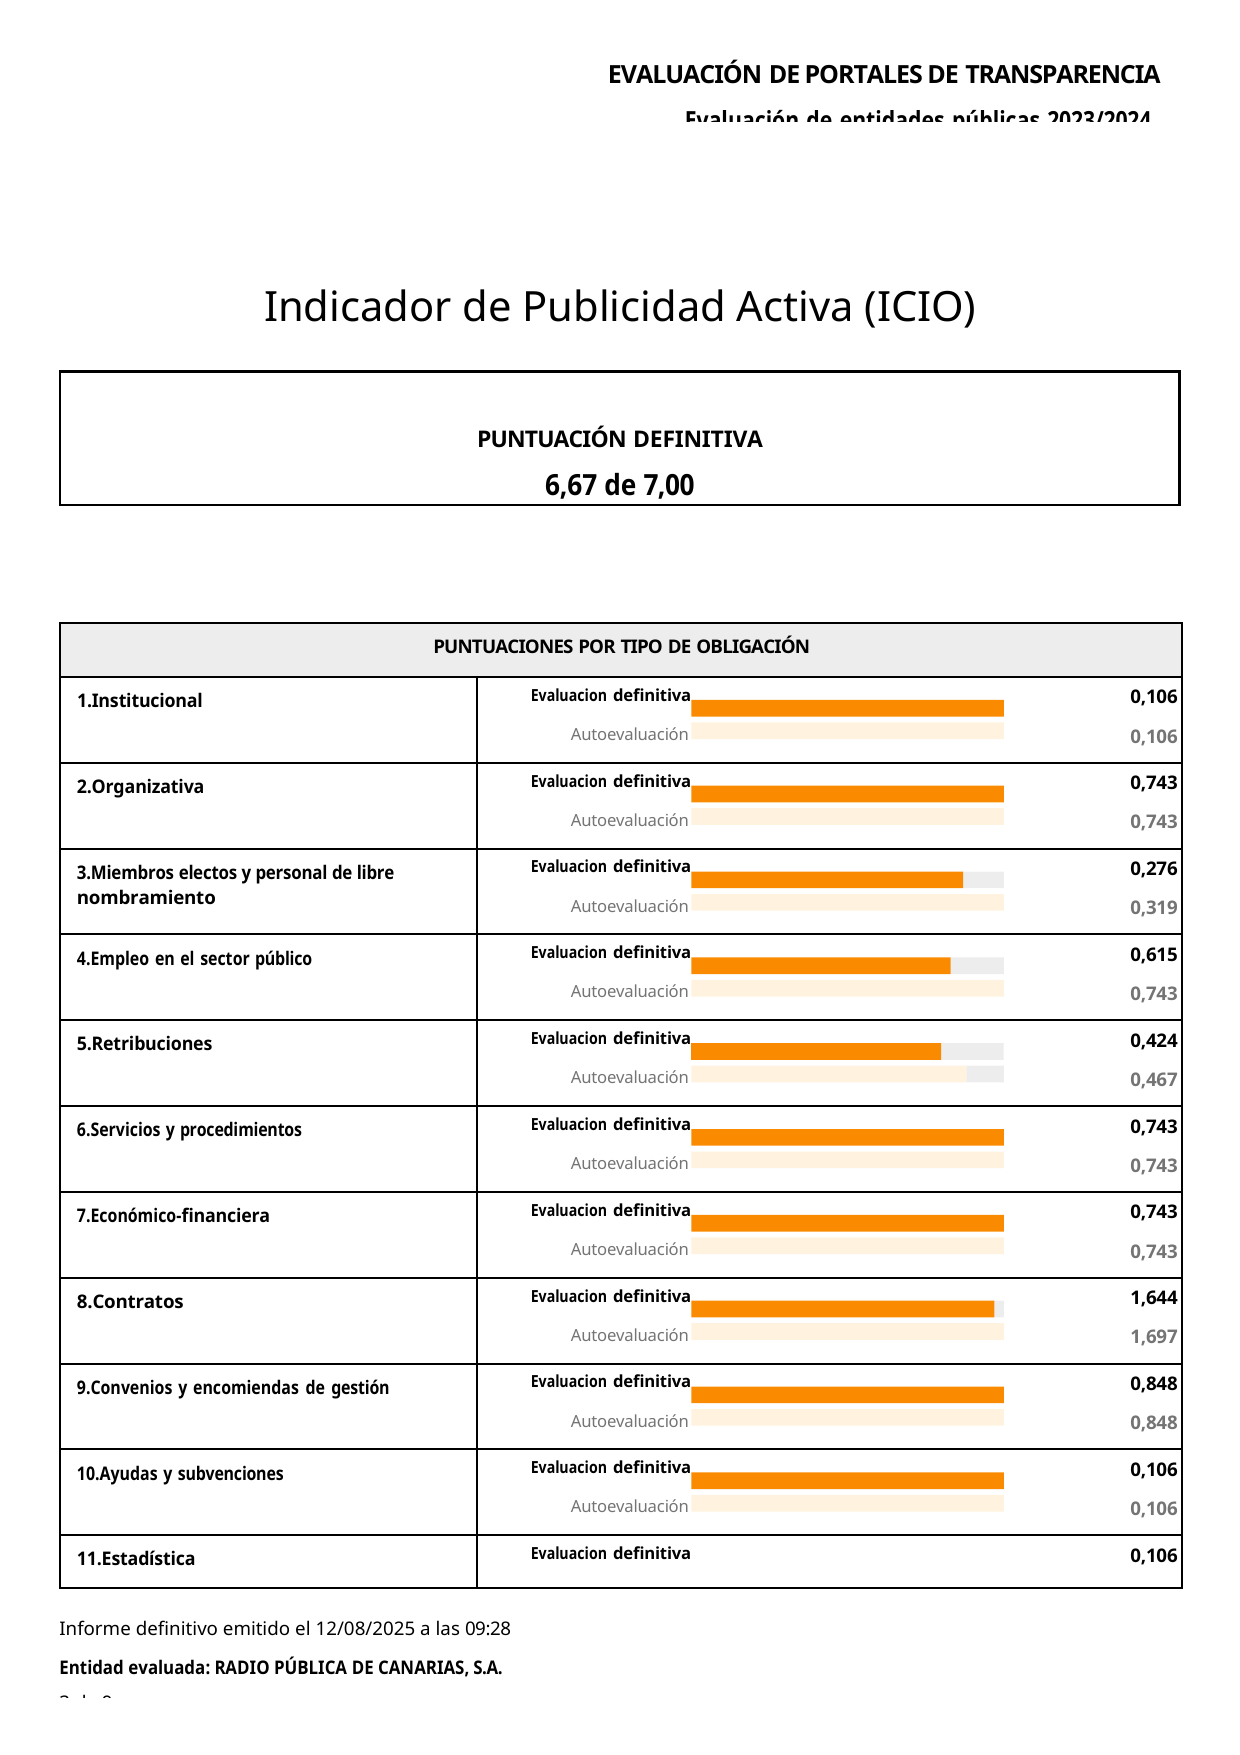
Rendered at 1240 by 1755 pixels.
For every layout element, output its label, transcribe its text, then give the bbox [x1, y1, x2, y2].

text 6,67 de 7,00 [61, 464, 1178, 504]
table_cell Evaluacion definitiva 0,743 Autoevaluación 0,743 [478, 1193, 1181, 1277]
text Indicador de Publicidad Activa (ICIO) [44, 276, 1195, 333]
table_cell 3.Miembros electos y personal de libre nombramiento [61, 850, 476, 933]
text PUNTUACIÓN DEFINITIVA [61, 423, 1178, 454]
table_cell Evaluacion definitiva 0,848 Autoevaluación 0,848 [478, 1365, 1181, 1448]
table_header PUNTUACIONES POR TIPO DE OBLIGACIÓN [61, 624, 1181, 676]
table_cell 2.Organizativa [61, 764, 476, 847]
table_cell Evaluacion definitiva 0,106 Autoevaluación 0,106 [478, 1450, 1181, 1534]
table_cell 4.Empleo en el sector público [61, 935, 476, 1019]
table_cell Evaluacion definitiva 0,106 [478, 1536, 1181, 1587]
table_cell 10.Ayudas y subvenciones [61, 1450, 476, 1534]
table_cell Evaluacion definitiva 0,743 Autoevaluación 0,743 [478, 764, 1181, 847]
table_cell Evaluacion definitiva 0,743 Autoevaluación 0,743 [478, 1107, 1181, 1191]
table_cell Evaluacion definitiva 0,106 Autoevaluación 0,106 [478, 678, 1181, 762]
table_cell Evaluacion definitiva 0,276 Autoevaluación 0,319 [478, 850, 1181, 933]
table_cell 9.Convenios y encomiendas de gestión [61, 1365, 476, 1448]
table_cell 1.Institucional [61, 678, 476, 762]
table_cell 7.Económico-financiera [61, 1193, 476, 1277]
table_cell Evaluacion definitiva 1,644 Autoevaluación 1,697 [478, 1279, 1181, 1362]
table_cell 5.Retribuciones [61, 1021, 476, 1105]
table_cell Evaluacion definitiva 0,424 Autoevaluación 0,467 [478, 1021, 1181, 1105]
table_cell Evaluacion definitiva 0,615 Autoevaluación 0,743 [478, 935, 1181, 1019]
table_cell 11.Estadística [61, 1536, 476, 1587]
table_cell 8.Contratos [61, 1279, 476, 1362]
table_cell 6.Servicios y procedimientos [61, 1107, 476, 1191]
